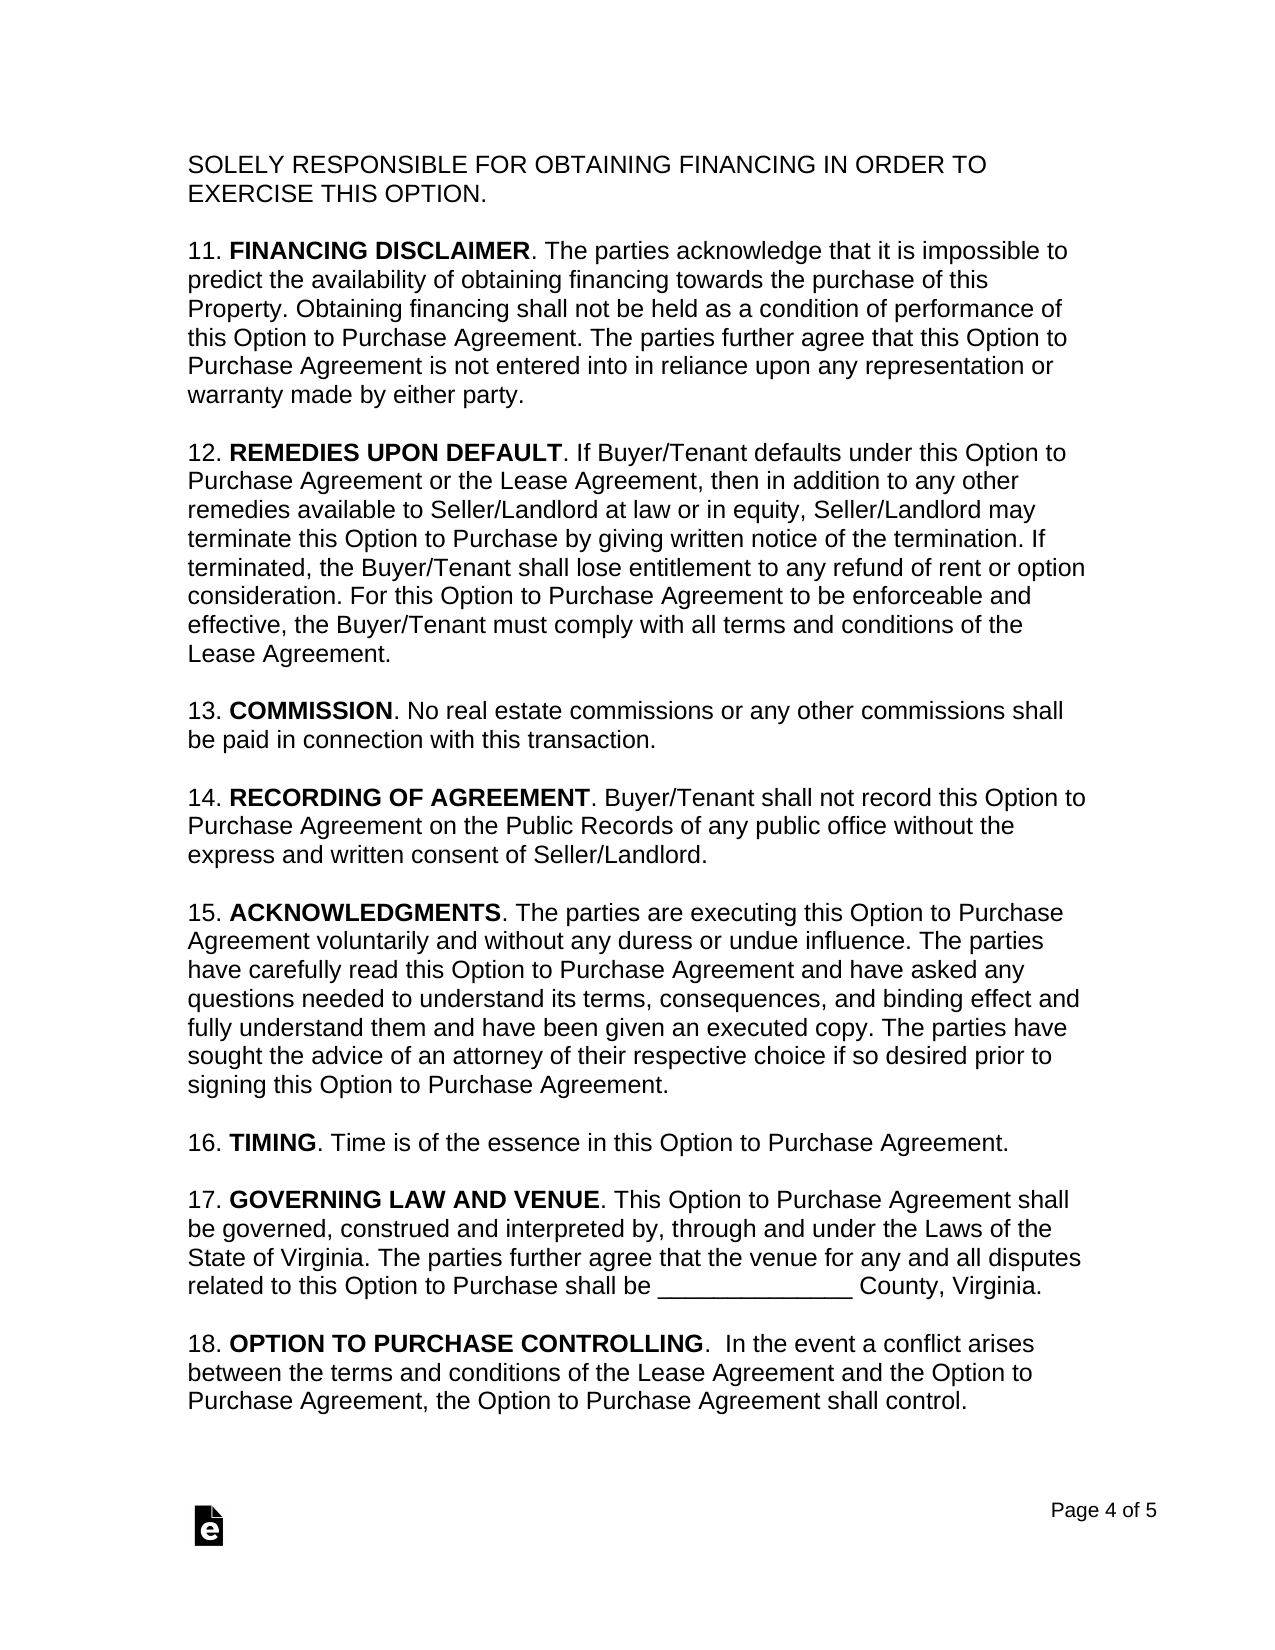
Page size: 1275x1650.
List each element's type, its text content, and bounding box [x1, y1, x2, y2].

text SOLELY RESPONSIBLE FOR OBTAINING FINANCING IN ORDER TO EXERCISE THIS OPTION. [187, 150, 1087, 207]
text 13. COMMISSION. No real estate commissions or any other commissions shall be paid in connection with this transaction. [187, 696, 1087, 754]
text 11. FINANCING DISCLAIMER. The parties acknowledge that it is impossible to predict the availability of obtaining financing towards the purchase of this Property. Obtaining financing shall not be held as a condition of performance of this Option to Purchase Agreement. The parties further agree that this Option to Purchase Agreement is not entered into in reliance upon any representation or warranty made by either party. [187, 236, 1087, 409]
text 17. GOVERNING LAW AND VENUE. This Option to Purchase Agreement shall be governed, construed and interpreted by, through and under the Laws of the State of Virginia. The parties further agree that the venue for any and all disputes related to this Option to Purchase shall be ______________ County, Virginia. [187, 1185, 1087, 1300]
text 16. TIMING. Time is of the essence in this Option to Purchase Agreement. [187, 1127, 1087, 1156]
text 14. RECORDING OF AGREEMENT. Buyer/Tenant shall not record this Option to Purchase Agreement on the Public Records of any public office without the express and written consent of Seller/Landlord. [187, 782, 1087, 869]
text 15. ACKNOWLEDGMENTS. The parties are executing this Option to Purchase Agreement voluntarily and without any duress or undue influence. The parties have carefully read this Option to Purchase Agreement and have asked any questions needed to understand its terms, consequences, and binding effect and fully understand them and have been given an executed copy. The parties have sought the advice of an attorney of their respective choice if so desired prior to signing this Option to Purchase Agreement. [187, 897, 1087, 1099]
text 18. OPTION TO PURCHASE CONTROLLING. In the event a conflict arises between the terms and conditions of the Lease Agreement and the Option to Purchase Agreement, the Option to Purchase Agreement shall control. [187, 1329, 1087, 1415]
text 12. REMEDIES UPON DEFAULT. If Buyer/Tenant defaults under this Option to Purchase Agreement or the Lease Agreement, then in addition to any other remedies available to Seller/Landlord at law or in equity, Seller/Landlord may terminate this Option to Purchase by giving written notice of the termination. If terminated, the Buyer/Tenant shall lose entitlement to any refund of rent or option consideration. For this Option to Purchase Agreement to be enforceable and effective, the Buyer/Tenant must comply with all terms and conditions of the Lease Agreement. [187, 437, 1087, 667]
